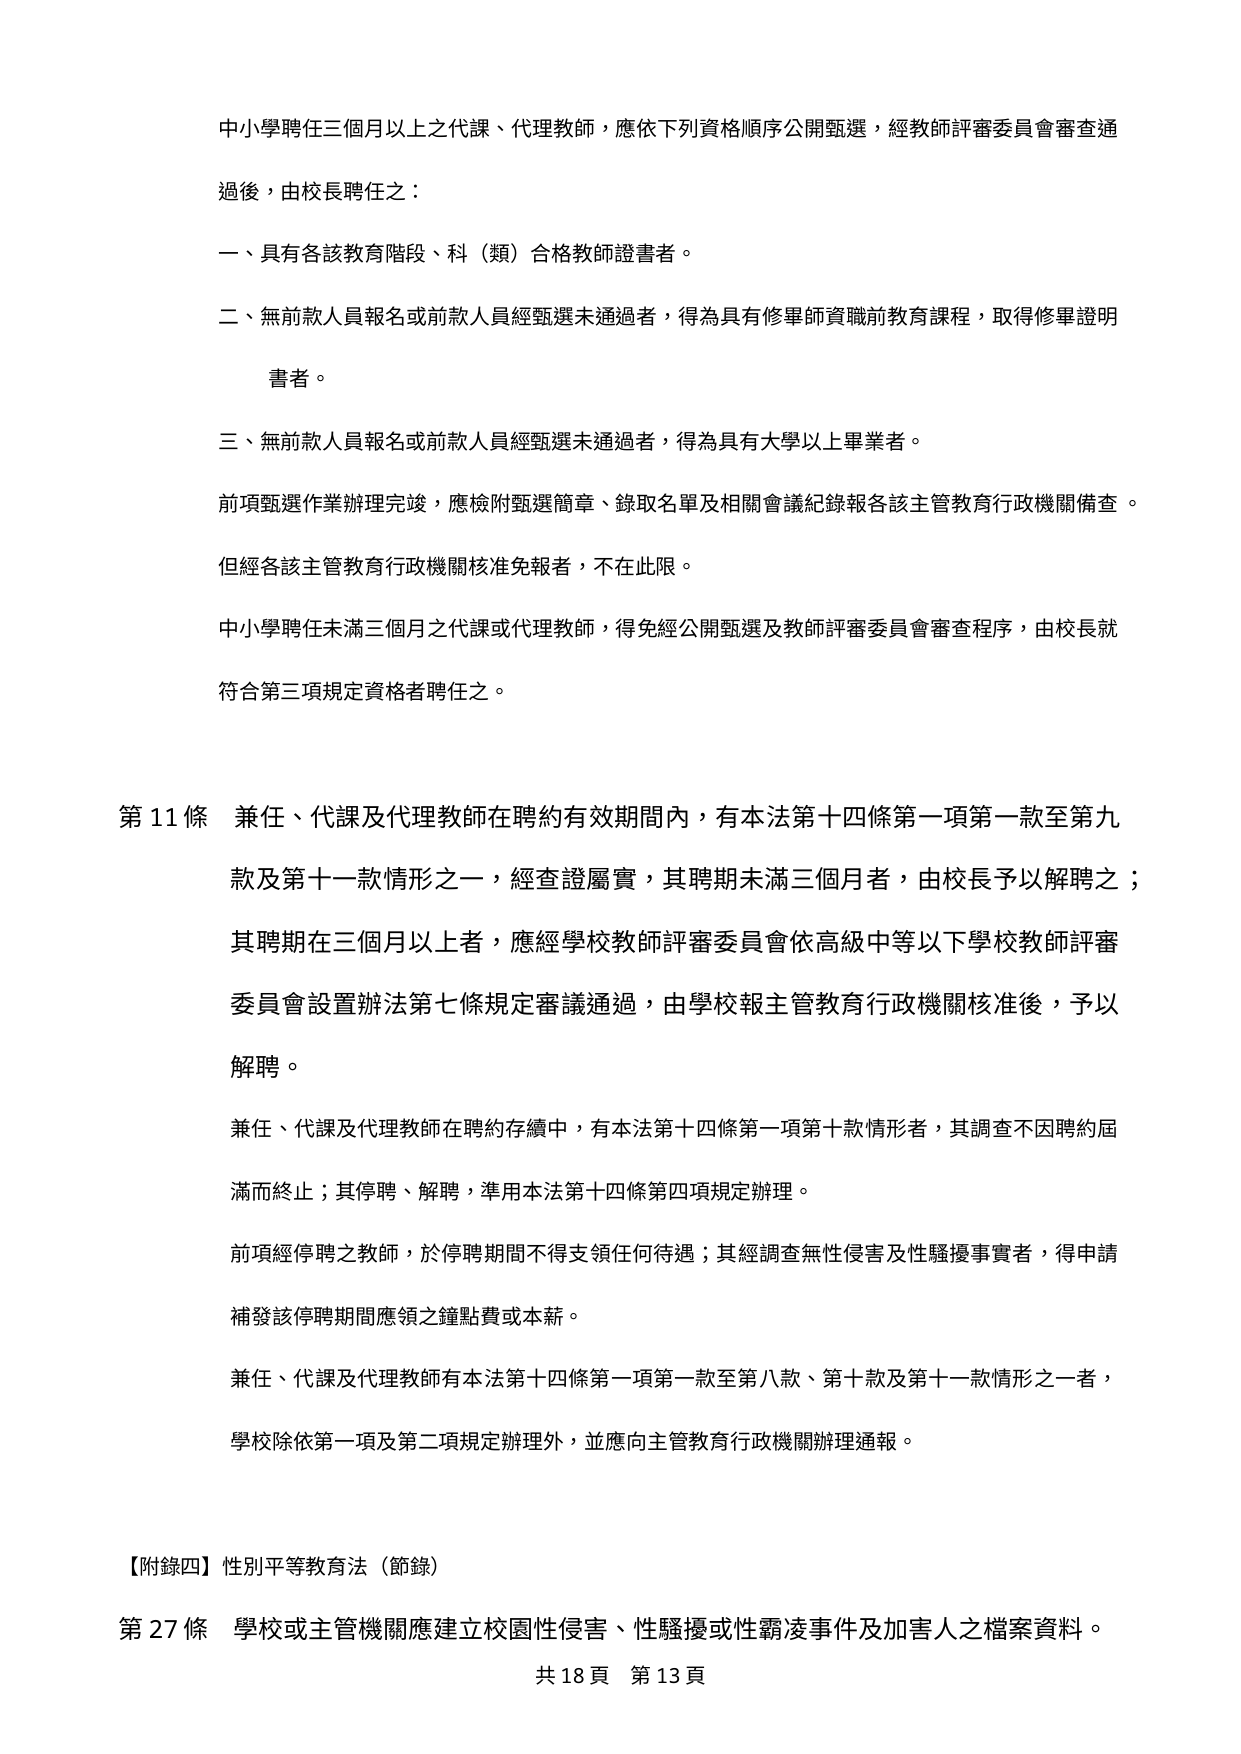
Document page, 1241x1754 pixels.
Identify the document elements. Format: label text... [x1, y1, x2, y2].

text 前項甄選作業辦理完竣，應檢附甄選簡章、錄取名單及相關會議紀錄報各該主管教育行政機關備查。但經各該主管教育行政機關核准免報者，不在此限。 [218, 461, 1122, 586]
text 第11條 兼任、代課及代理教師在聘約有效期間內，有本法第十四條第一項第一款至第九款及第十一款情形之一，經查證屬實，其聘期未滿三個月者，由校長予以解聘之；其聘期在三個月以上者，應經學校教師評審委員會依高級中等以下學校教師評審委員會設置辦法第七條規定審議通過，由學校報主管教育行政機關核准後，予以解聘。 [118, 773, 1122, 1086]
text 兼任、代課及代理教師在聘約存續中，有本法第十四條第一項第十款情形者，其調查不因聘約屆滿而終止；其停聘、解聘，準用本法第十四條第四項規定辦理。 [231, 1086, 1122, 1211]
text 中小學聘任未滿三個月之代課或代理教師，得免經公開甄選及教師評審委員會審查程序，由校長就符合第三項規定資格者聘任之。 [218, 586, 1122, 711]
text 二、無前款人員報名或前款人員經甄選未通過者，得為具有修畢師資職前教育課程，取得修畢證明書者。 [218, 273, 1122, 398]
text 【附錄四】性別平等教育法（節錄） [118, 1523, 1122, 1586]
text 第27條 學校或主管機關應建立校園性侵害、性騷擾或性霸凌事件及加害人之檔案資料。 [118, 1586, 1122, 1648]
text 兼任、代課及代理教師有本法第十四條第一項第一款至第八款、第十款及第十一款情形之一者，學校除依第一項及第二項規定辦理外，並應向主管教育行政機關辦理通報。 [230, 1336, 1122, 1461]
text 三、無前款人員報名或前款人員經甄選未通過者，得為具有大學以上畢業者。 [118, 398, 1122, 461]
text 前項經停聘之教師，於停聘期間不得支領任何待遇；其經調查無性侵害及性騷擾事實者，得申請補發該停聘期間應領之鐘點費或本薪。 [230, 1211, 1122, 1336]
text 中小學聘任三個月以上之代課、代理教師，應依下列資格順序公開甄選，經教師評審委員會審查通過後，由校長聘任之： [218, 86, 1122, 211]
text 一、具有各該教育階段、科（類）合格教師證書者。 [118, 211, 1122, 273]
